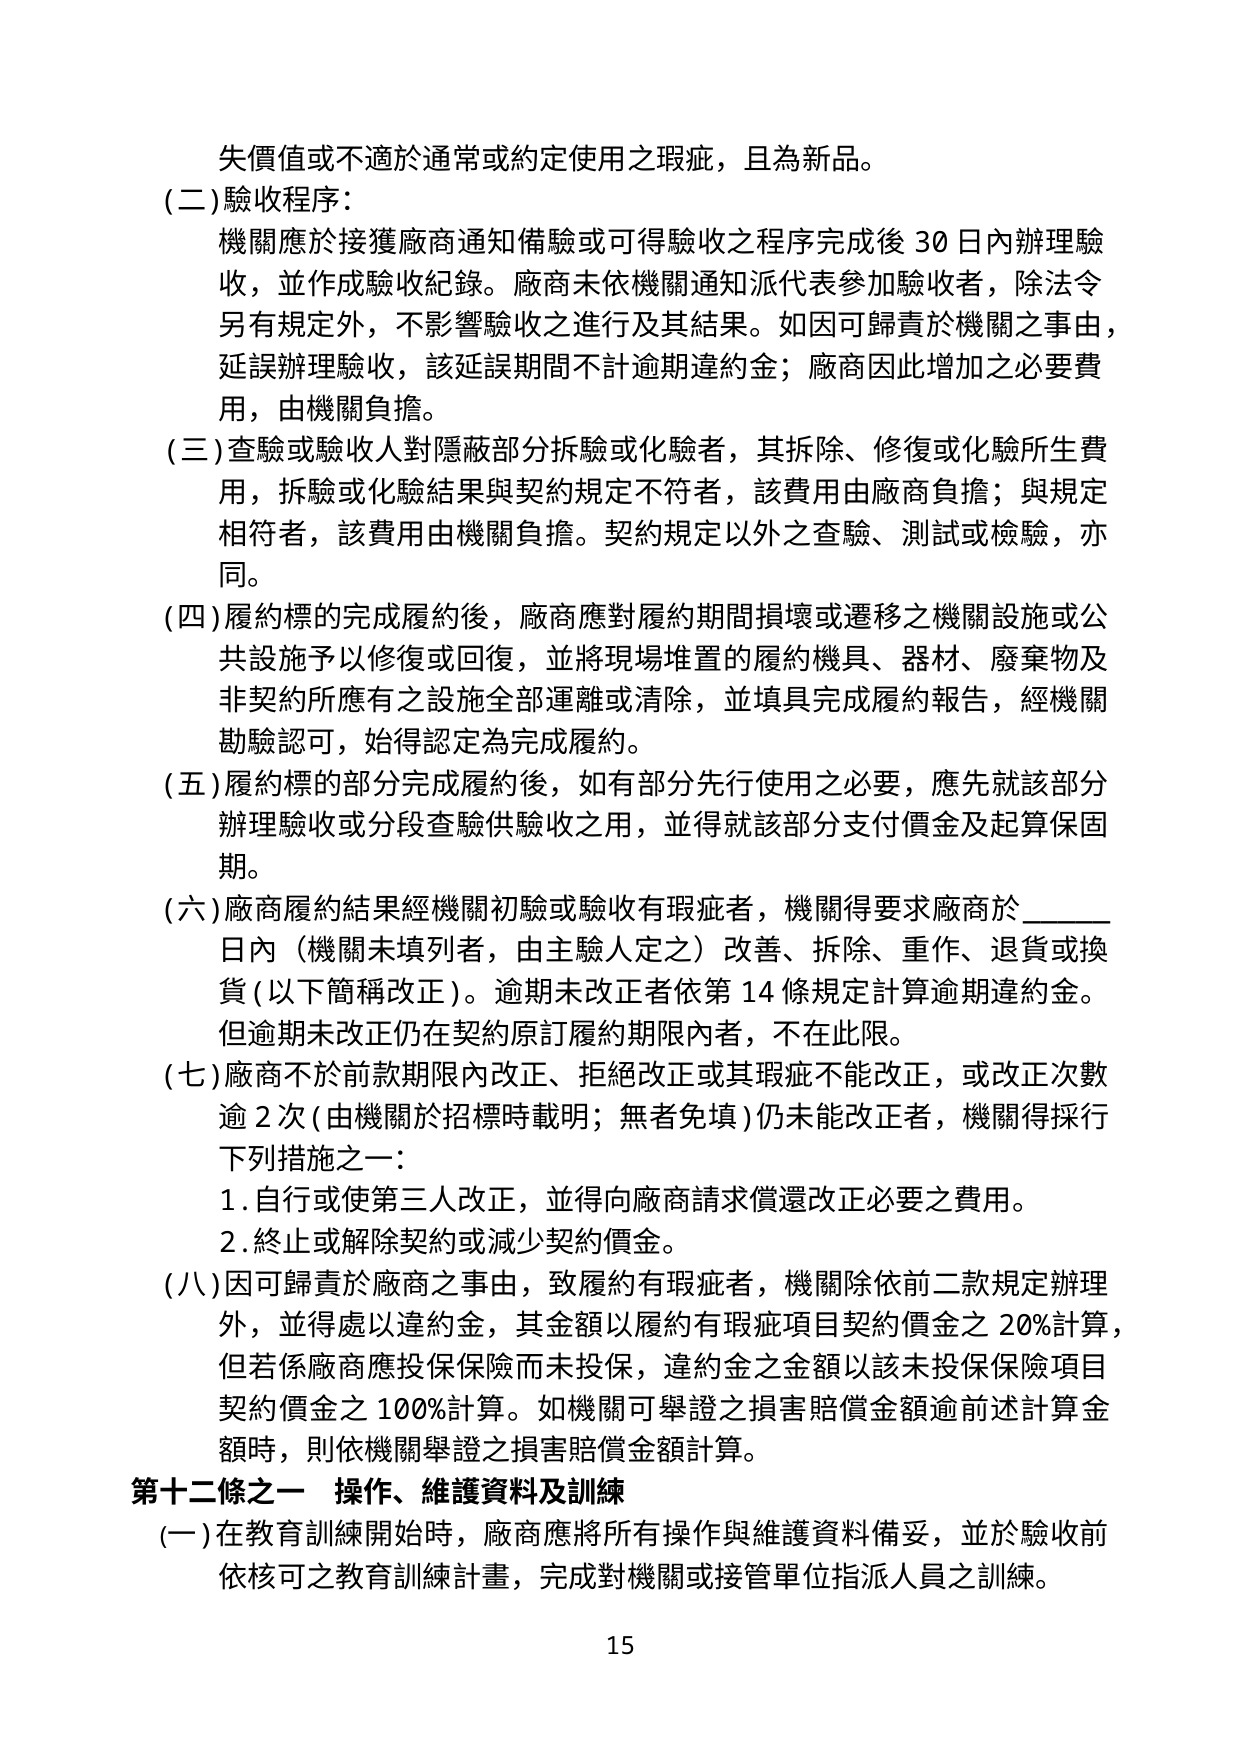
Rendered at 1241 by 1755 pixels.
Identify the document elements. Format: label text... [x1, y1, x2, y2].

text 第十二條之一 操作、維護資料及訓練 [130, 1469, 1110, 1511]
text (七)廠商不於前款期限內改正、拒絕改正或其瑕疵不能改正，或改正次數逾2次(由機關於招標時載明；無者免填)仍未能改正者，機關得採行下列措施之一： [159, 1052, 1110, 1177]
text (一)在教育訓練開始時，廠商應將所有操作與維護資料備妥，並於驗收前依核可之教育訓練計畫，完成對機關或接管單位指派人員之訓練。 [159, 1511, 1110, 1596]
text (三)查驗或驗收人對隱蔽部分拆驗或化驗者，其拆除、修復或化驗所生費用，拆驗或化驗結果與契約規定不符者，該費用由廠商負擔；與規定相符者，該費用由機關負擔。契約規定以外之查驗、測試或檢驗，亦同。 [145, 427, 1110, 594]
text (八)因可歸責於廠商之事由，致履約有瑕疵者，機關除依前二款規定辦理外，並得處以違約金，其金額以履約有瑕疵項目契約價金之20%計算，但若係廠商應投保保險而未投保，違約金之金額以該未投保保險項目契約價金之100%計算。如機關可舉證之損害賠償金額逾前述計算金額時，則依機關舉證之損害賠償金額計算。 [159, 1261, 1110, 1469]
text 1.自行或使第三人改正，並得向廠商請求償還改正必要之費用。 [218, 1177, 1104, 1219]
text (四)履約標的完成履約後，廠商應對履約期間損壞或遷移之機關設施或公共設施予以修復或回復，並將現場堆置的履約機具、器材、廢棄物及非契約所應有之設施全部運離或清除，並填具完成履約報告，經機關勘驗認可，始得認定為完成履約。 [159, 594, 1110, 761]
text 機關應於接獲廠商通知備驗或可得驗收之程序完成後30日內辦理驗收，並作成驗收紀錄。廠商未依機關通知派代表參加驗收者，除法令另有規定外，不影響驗收之進行及其結果。如因可歸責於機關之事由，延誤辦理驗收，該延誤期間不計逾期違約金；廠商因此增加之必要費用，由機關負擔。 [218, 219, 1104, 427]
text 失價值或不適於通常或約定使用之瑕疵，且為新品。 [159, 136, 1110, 177]
text (二)驗收程序： [159, 177, 1110, 219]
text (五)履約標的部分完成履約後，如有部分先行使用之必要，應先就該部分辦理驗收或分段查驗供驗收之用，並得就該部分支付價金及起算保固期。 [159, 761, 1110, 886]
text (六)廠商履約結果經機關初驗或驗收有瑕疵者，機關得要求廠商於_____日內（機關未填列者，由主驗人定之）改善、拆除、重作、退貨或換貨(以下簡稱改正)。逾期未改正者依第14條規定計算逾期違約金。但逾期未改正仍在契約原訂履約期限內者，不在此限。 [159, 886, 1110, 1052]
text 2.終止或解除契約或減少契約價金。 [218, 1219, 1104, 1261]
